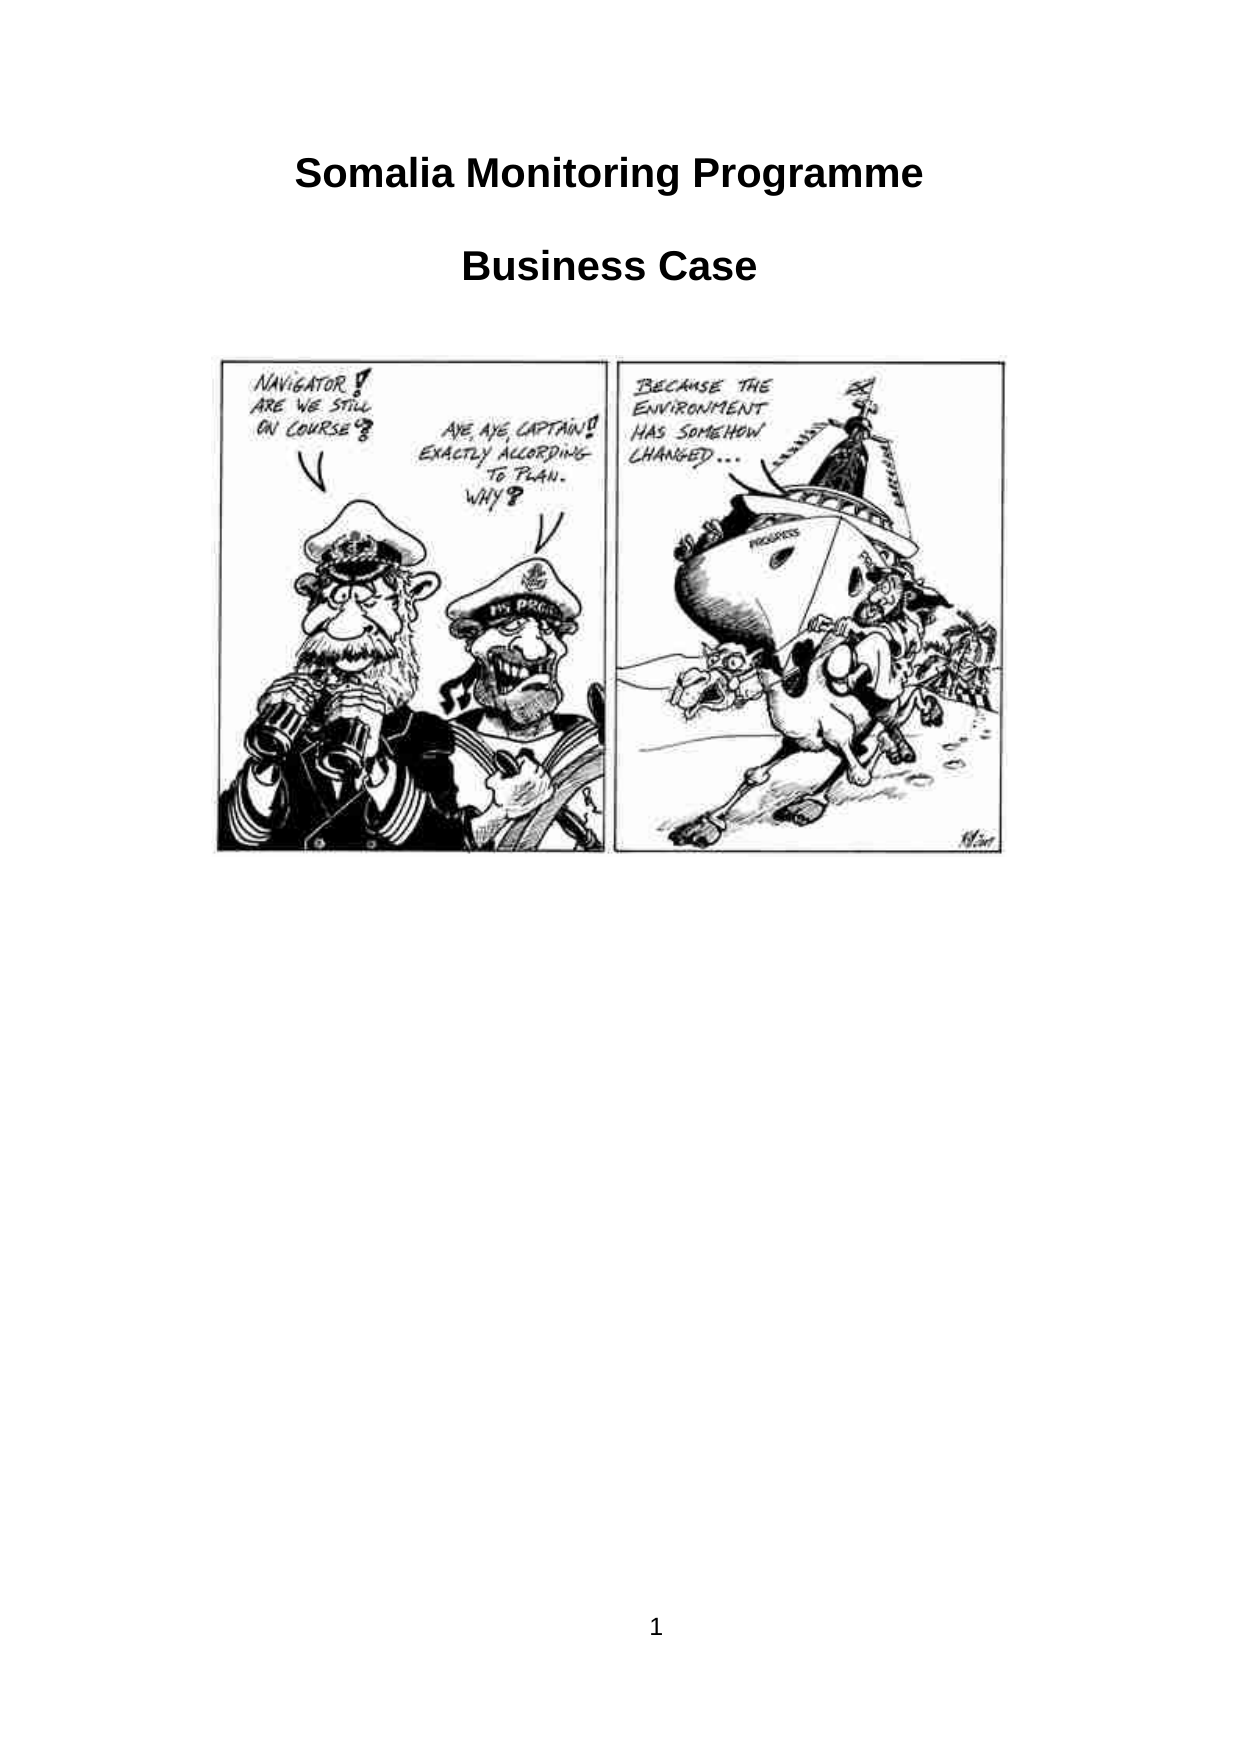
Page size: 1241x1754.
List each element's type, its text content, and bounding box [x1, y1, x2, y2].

text Somalia Monitoring Programme [93, 150, 1125, 197]
picture [211, 355, 1008, 857]
text Business Case [93, 243, 1125, 290]
